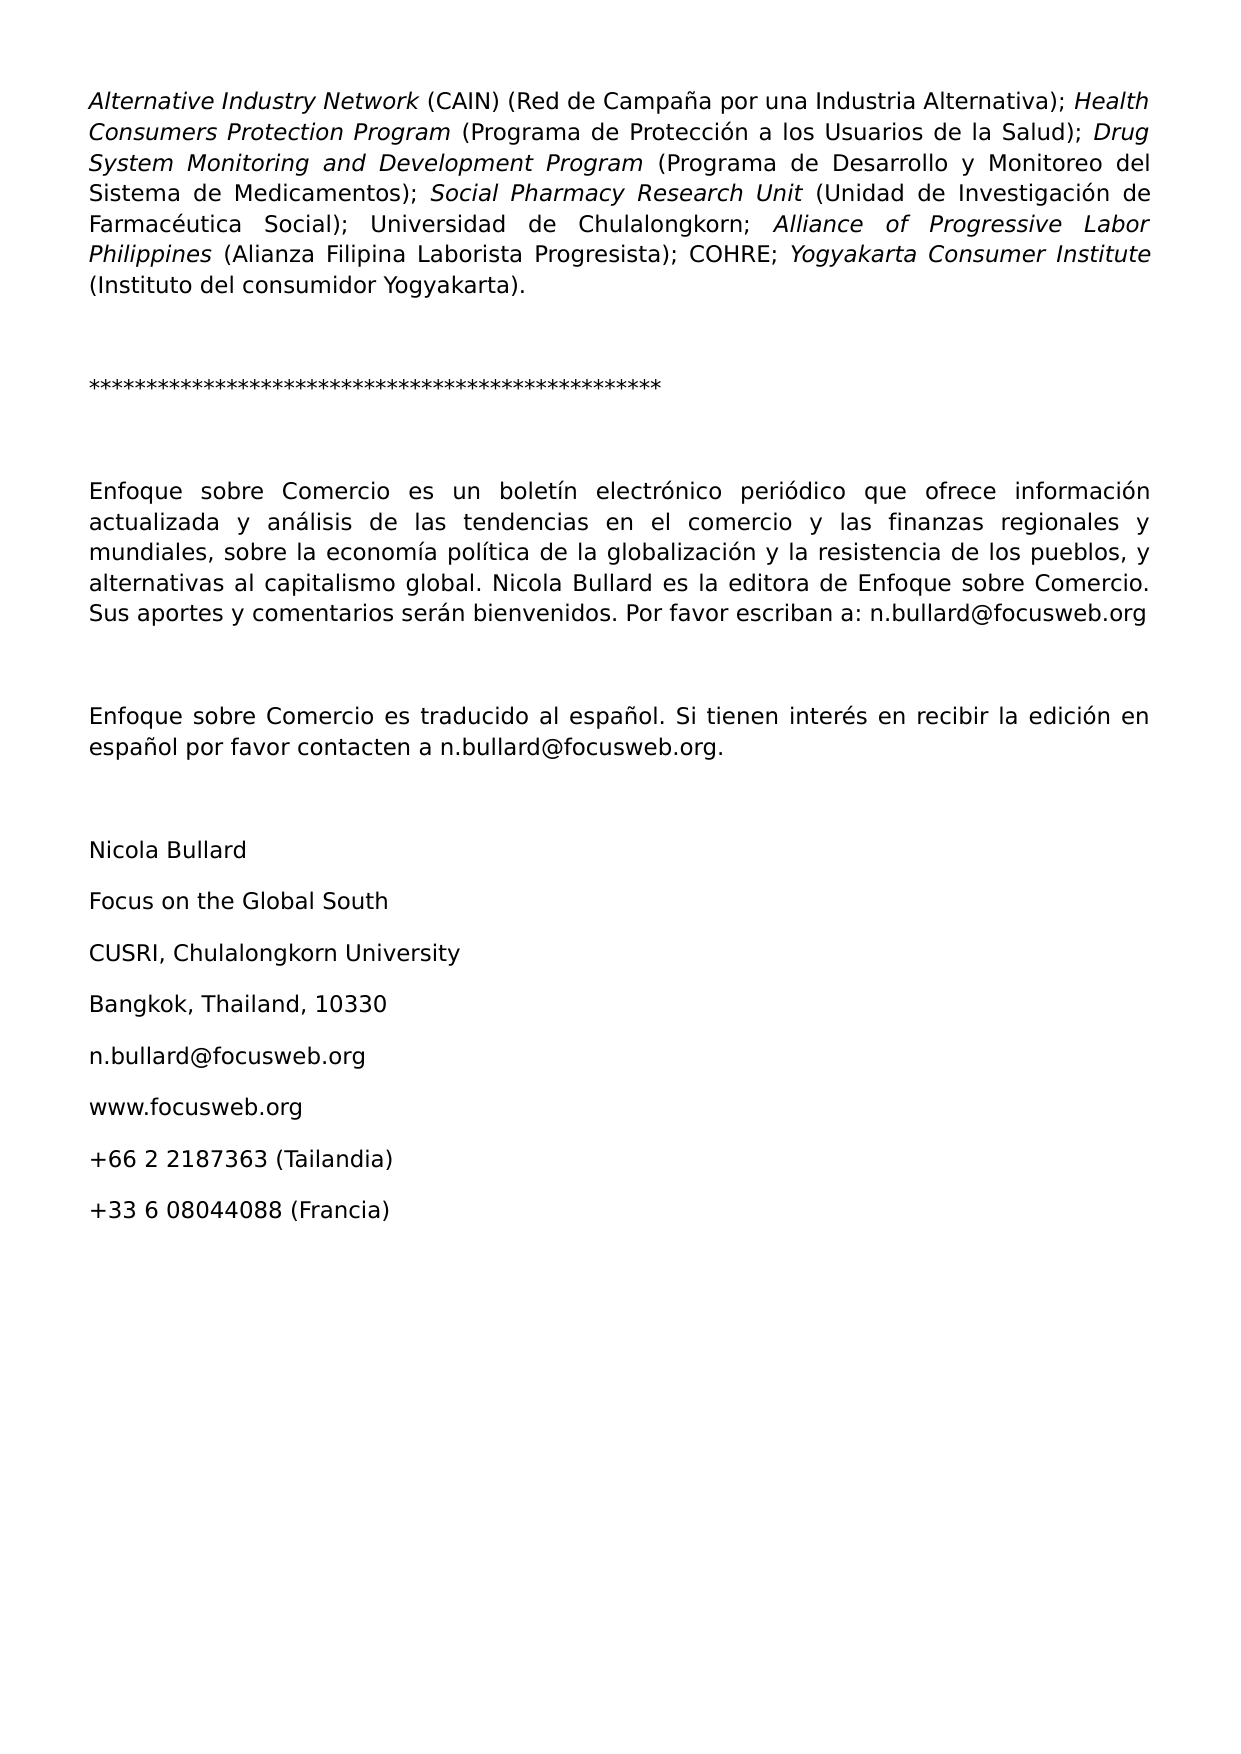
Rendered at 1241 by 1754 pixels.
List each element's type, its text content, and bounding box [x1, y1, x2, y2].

text Focus on the Global South [88, 888, 1152, 915]
text Enfoque sobre Comercio es un boletín electrónico periódico que ofrece información actualizada y análisis de las tendencias en el comercio y las finanzas regionales y mundiales, sobre la economía política de la globalización y la resistencia de los pueblos, y alternativas al capitalismo global. Nicola Bullard es la editora de Enfoque sobre Comercio. Sus aportes y comentarios serán bienvenidos. Por favor escriban a: n.bullard@focusweb.org [88, 478, 1152, 627]
text Nicola Bullard [88, 837, 1152, 864]
text +66 2 2187363 (Tailandia) [88, 1146, 1152, 1172]
text Enfoque sobre Comercio es traducido al español. Si tienen interés en recibir la edición en español por favor contacten a n.bullard@focusweb.org. [88, 703, 1152, 761]
text ************************************************** [88, 375, 1152, 402]
text CUSRI, Chulalongkorn University [88, 940, 1152, 967]
text +33 6 08044088 (Francia) [88, 1197, 1152, 1224]
text n.bullard@focusweb.org [88, 1043, 1152, 1069]
text www.focusweb.org [88, 1094, 1152, 1121]
text Alternative Industry Network (CAIN) (Red de Campaña por una Industria Alternativa); Health Consumers Protection Program (Programa de Protección a los Usuarios de la Salud); Drug System Monitoring and Development Program (Programa de Desarrollo y Monitoreo del Sistema de Medicamentos); Social Pharmacy Research Unit (Unidad de Investigación de Farmacéutica Social); Universidad de Chulalongkorn; Alliance of Progressive Labor Philippines (Alianza Filipina Laborista Progresista); COHRE; Yogyakarta Consumer Institute (Instituto del consumidor Yogyakarta). [88, 88, 1152, 299]
text Bangkok, Thailand, 10330 [88, 991, 1152, 1018]
